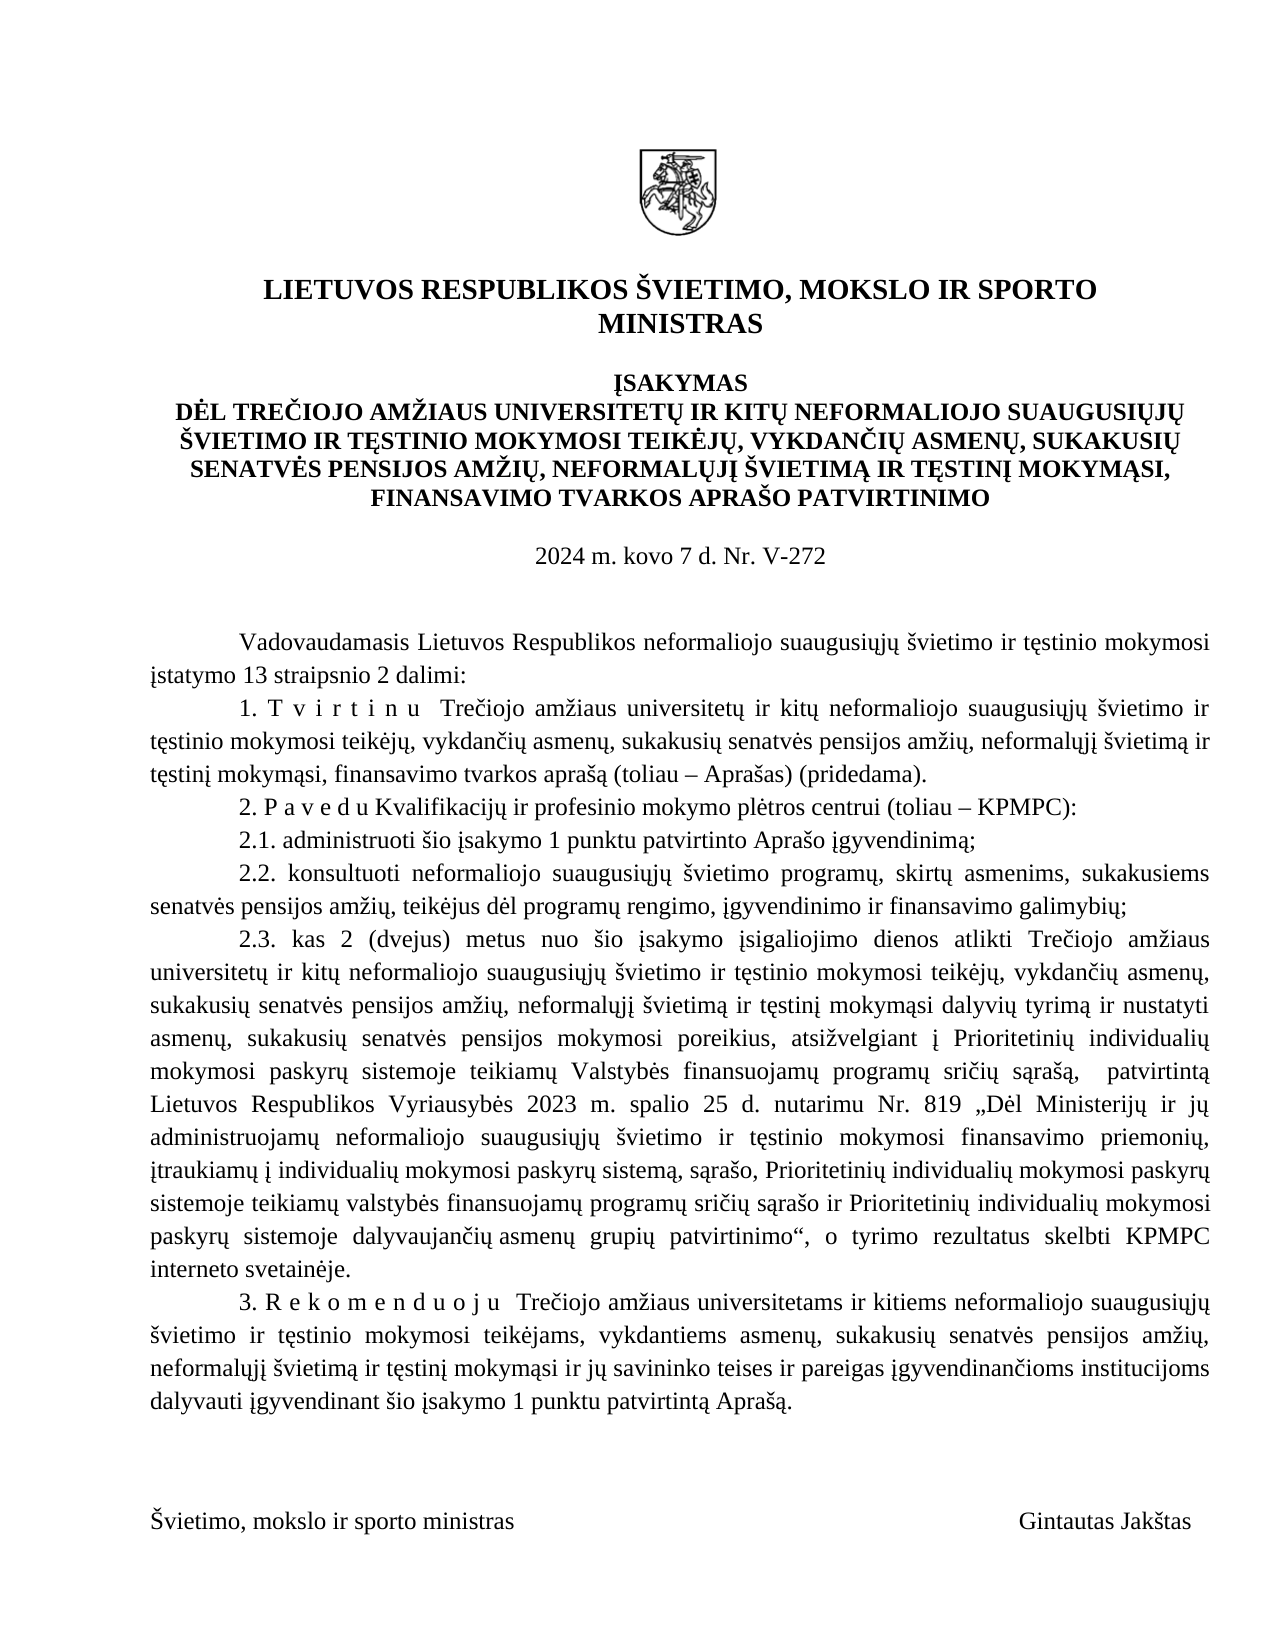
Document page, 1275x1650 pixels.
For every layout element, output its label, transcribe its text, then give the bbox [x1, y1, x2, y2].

text 2.1. administruoti šio įsakymo 1 punktu patvirtinto Aprašo įgyvendinimą; [150, 825, 1211, 854]
text 2.3. kas 2 (dvejus) metus nuo šio įsakymo įsigaliojimo dienos atlikti Trečiojo amžiaus universitetų ir kitų neformaliojo suaugusiųjų švietimo ir tęstinio mokymosi teikėjų, vykdančių asmenų, sukakusių senatvės pensijos amžių, neformalųjį švietimą ir tęstinį mokymąsi dalyvių tyrimą ir nustatyti asmenų, sukakusių senatvės pensijos mokymosi poreikius, atsižvelgiant į Prioritetinių individualių mokymosi paskyrų sistemoje teikiamų Valstybės finansuojamų programų sričių sąrašą, patvirtintą Lietuvos Respublikos Vyriausybės 2023 m. spalio 25 d. nutarimu Nr. 819 „Dėl Ministerijų ir jų administruojamų neformaliojo suaugusiųjų švietimo ir tęstinio mokymosi finansavimo priemonių, įtraukiamų į individualių mokymosi paskyrų sistemą, sąrašo, Prioritetinių individualių mokymosi paskyrų sistemoje teikiamų valstybės finansuojamų programų sričių sąrašo ir Prioritetinių individualių mokymosi paskyrų sistemoje dalyvaujančių asmenų grupių patvirtinimo“, o tyrimo rezultatus skelbti KPMPC interneto svetainėje. [150, 924, 1211, 1283]
text MINISTRAS [150, 306, 1211, 339]
text 2. P a v e d u Kvalifikacijų ir profesinio mokymo plėtros centrui (toliau – KPMPC): [150, 792, 1211, 821]
text Vadovaudamasis Lietuvos Respublikos neformaliojo suaugusiųjų švietimo ir tęstinio mokymosi įstatymo 13 straipsnio 2 dalimi: [150, 627, 1211, 689]
text 1. T v i r t i n u Trečiojo amžiaus universitetų ir kitų neformaliojo suaugusiųjų švietimo ir tęstinio mokymosi teikėjų, vykdančių asmenų, sukakusių senatvės pensijos amžių, neformalųjį švietimą ir tęstinį mokymąsi, finansavimo tvarkos aprašą (toliau – Aprašas) (pridedama). [150, 693, 1211, 788]
text 2024 m. kovo 7 d. Nr. V-272 [150, 541, 1211, 569]
text 2.2. konsultuoti neformaliojo suaugusiųjų švietimo programų, skirtų asmenims, sukakusiems senatvės pensijos amžių, teikėjus dėl programų rengimo, įgyvendinimo ir finansavimo galimybių; [150, 858, 1211, 920]
text ĮSAKYMAS [150, 368, 1211, 397]
text LIETUVOS RESPUBLIKOS ŠVIETIMO, MOKSLO IR SPORTO [150, 272, 1211, 306]
text Švietimo, mokslo ir sporto ministras Gintautas Jakštas [150, 1506, 1211, 1534]
text DĖL TREČIOJO AMŽIAUS UNIVERSITETŲ IR KITŲ NEFORMALIOJO SUAUGUSIŲJŲ ŠVIETIMO IR TĘSTINIO MOKYMOSI TEIKĖJŲ, VYKDANČIŲ ASMENŲ, SUKAKUSIŲ SENATVĖS PENSIJOS AMŽIŲ, NEFORMALŲJĮ ŠVIETIMĄ IR TĘSTINĮ MOKYMĄSI, FINANSAVIMO TVARKOS APRAŠO PATVIRTINIMO [150, 397, 1211, 512]
text 3. R e k o m e n d u o j u Trečiojo amžiaus universitetams ir kitiems neformaliojo suaugusiųjų švietimo ir tęstinio mokymosi teikėjams, vykdantiems asmenų, sukakusių senatvės pensijos amžių, neformalųjį švietimą ir tęstinį mokymąsi ir jų savininko teises ir pareigas įgyvendinančioms institucijoms dalyvauti įgyvendinant šio įsakymo 1 punktu patvirtintą Aprašą. [150, 1287, 1211, 1415]
